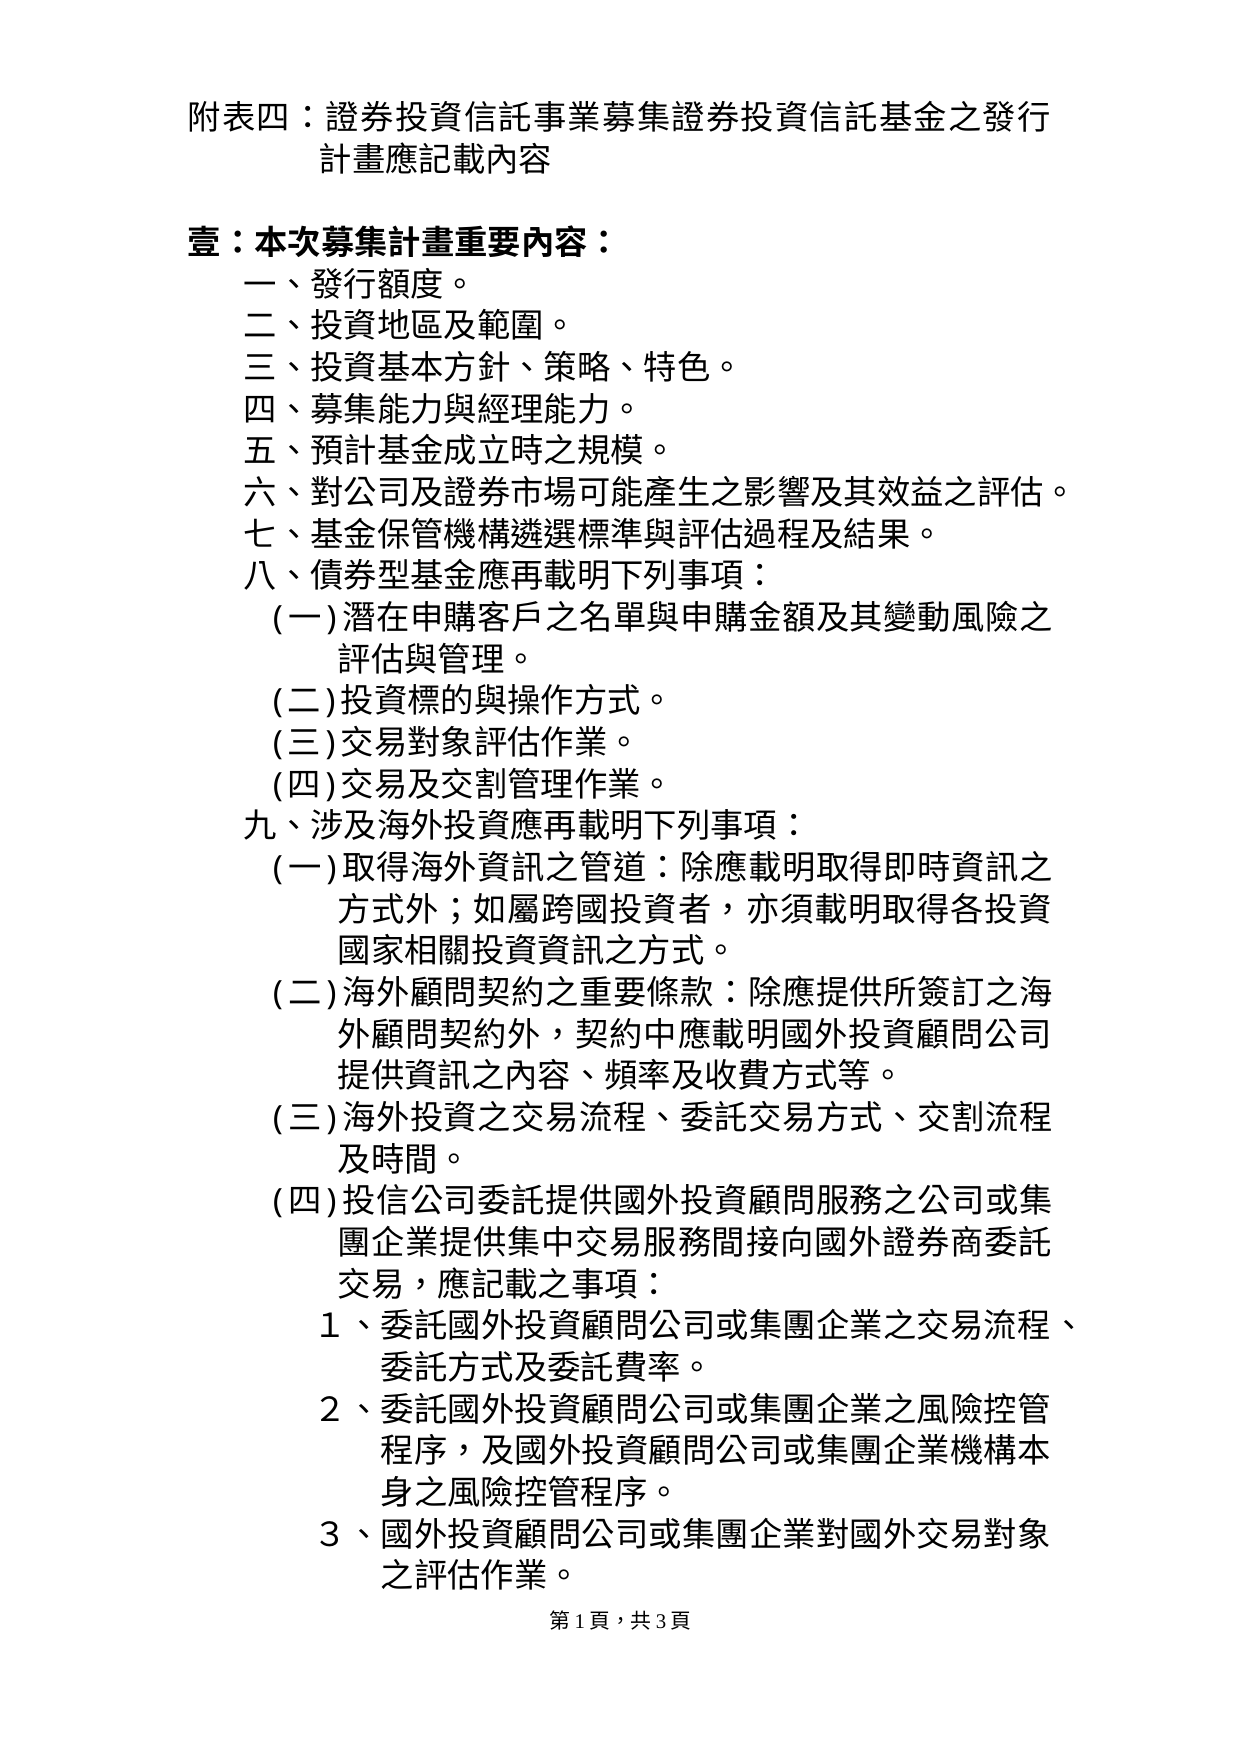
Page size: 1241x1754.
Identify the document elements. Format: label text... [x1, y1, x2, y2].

text (一)取得海外資訊之管道：除應載明取得即時資訊之方式外；如屬跨國投資者，亦須載明取得各投資國家相關投資資訊之方式。 [267, 846, 1053, 971]
text 壹：本次募集計畫重要內容： [187, 221, 1053, 263]
text (四)交易及交割管理作業。 [267, 763, 1053, 804]
text １、委託國外投資顧問公司或集團企業之交易流程、委託方式及委託費率。 [313, 1304, 1053, 1388]
text ３、國外投資顧問公司或集團企業對國外交易對象之評估作業。 [313, 1513, 1053, 1596]
text 附表四：證券投資信託事業募集證券投資信託基金之發行計畫應記載內容 [187, 96, 1053, 179]
text (四)投信公司委託提供國外投資顧問服務之公司或集團企業提供集中交易服務間接向國外證券商委託交易，應記載之事項： [267, 1179, 1053, 1304]
text (三)交易對象評估作業。 [267, 721, 1053, 763]
text 四、募集能力與經理能力。 [244, 388, 1053, 429]
text (二)投資標的與操作方式。 [267, 679, 1053, 721]
text (三)海外投資之交易流程、委託交易方式、交割流程及時間。 [267, 1096, 1053, 1179]
text (二)海外顧問契約之重要條款：除應提供所簽訂之海外顧問契約外，契約中應載明國外投資顧問公司提供資訊之內容、頻率及收費方式等。 [267, 971, 1053, 1096]
text 七、基金保管機構遴選標準與評估過程及結果。 [244, 513, 1053, 554]
text 二、投資地區及範圍。 [244, 304, 1053, 346]
text 五、預計基金成立時之規模。 [244, 429, 1053, 471]
text 一、發行額度。 [244, 263, 1053, 304]
text 三、投資基本方針、策略、特色。 [244, 346, 1053, 388]
text 八、債券型基金應再載明下列事項： [244, 554, 1053, 596]
text 六、對公司及證券市場可能產生之影響及其效益之評估。 [244, 471, 1053, 513]
text ２、委託國外投資顧問公司或集團企業之風險控管程序，及國外投資顧問公司或集團企業機構本身之風險控管程序。 [313, 1388, 1053, 1513]
text 九、涉及海外投資應再載明下列事項： [244, 804, 1053, 846]
text (一)潛在申購客戶之名單與申購金額及其變動風險之評估與管理。 [267, 596, 1053, 679]
